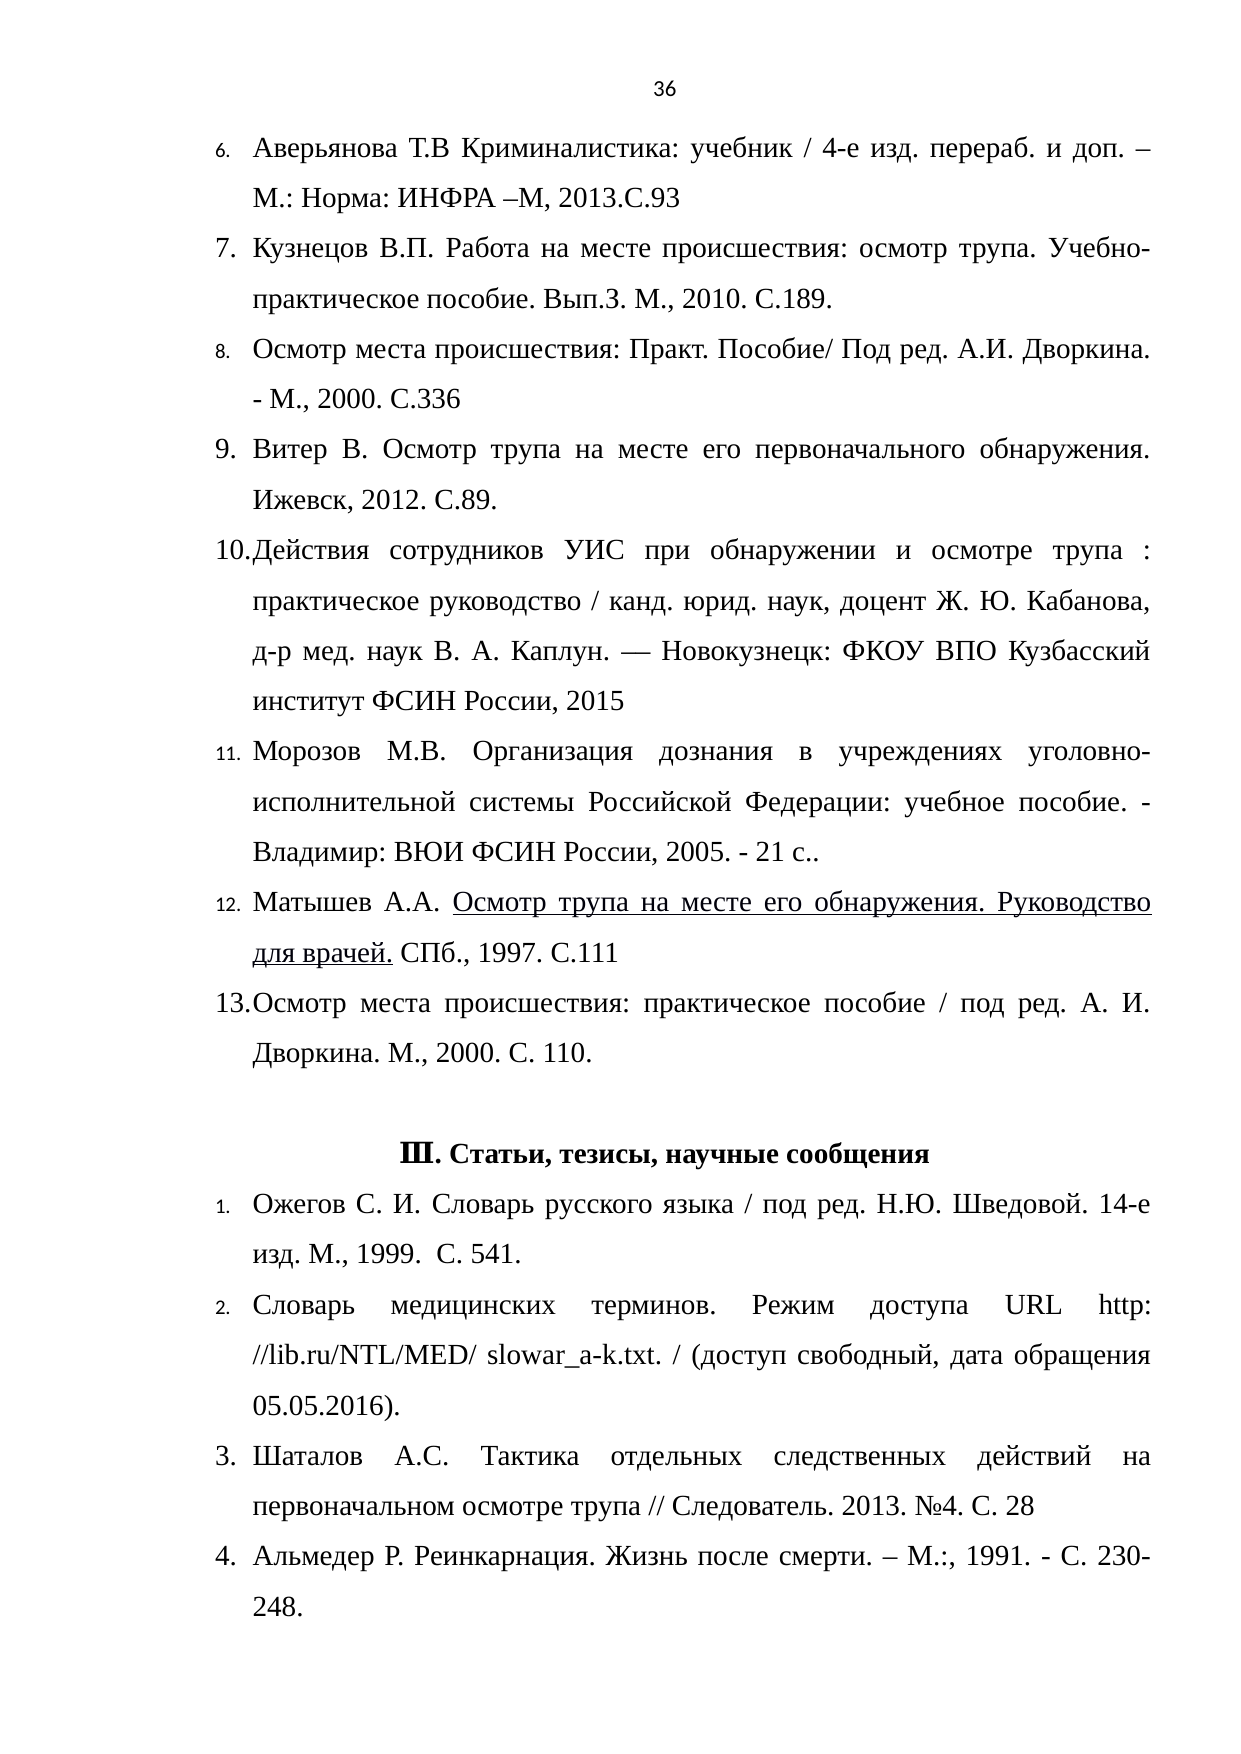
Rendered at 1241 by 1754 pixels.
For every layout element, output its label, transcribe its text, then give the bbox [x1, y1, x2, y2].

list Шаталов А.С. Тактика отдельных следственных действий на первоначальном осмотре трупа // Следователь. 2013. №4. С. 28 [215, 1438, 1152, 1522]
list Альмедер Р. Реинкарнация. Жизнь после смерти. – М.:, 1991. - С. 230-248. [215, 1538, 1152, 1622]
list Действия сотрудников УИС при обнаружении и осмотре трупа : практическое руководство / канд. юрид. наук, доцент Ж. Ю. Кабанова, д-р мед. наук В. А. Каплун. –– Новокузнецк: ФКОУ ВПО Кузбасский институт ФСИН России, 2015 [215, 532, 1152, 717]
list Осмотр места происшествия: Практ. Пособие/ Под ред. А.И. Дворкина. - М., 2000. С.336 [215, 331, 1152, 415]
text Ⅲ. Статьи, тезисы, научные сообщения [177, 1136, 1152, 1169]
list Витер В. Осмотр трупа на месте его первоначального обнаружения. Ижевск, 2012. С.89. [215, 432, 1152, 516]
list Ожегов С. И. Словарь русского языка / под ред. Н.Ю. Шведовой. 14-е изд. М., 1999. С. 541. [215, 1186, 1152, 1270]
list Аверьянова Т.В Криминалистика: учебник / 4-е изд. перераб. и доп. – М.: Норма: ИНФРА –М, 2013.С.93 [215, 130, 1152, 214]
list Осмотр места происшествия: практическое пособие / под ред. А. И. Дворкина. М., 2000. С. 110. [215, 985, 1152, 1069]
list Морозов М.В. Организация дознания в учреждениях уголовно-исполнительной системы Российской Федерации: учебное пособие. - Владимир: ВЮИ ФСИН России, 2005. - 21 с.. [215, 733, 1152, 868]
list Кузнецов В.П. Работа на месте происшествия: осмотр трупа. Учебно-практическое пособие. Вып.З. М., 2010. С.189. [215, 230, 1152, 314]
list Матышев А.А. Осмотр трупа на месте его обнаружения. Руководство для врачей. СПб., 1997. С.111 [215, 884, 1152, 968]
list Словарь медицинских терминов. Режим доступа URL http: //lib.ru/NTL/MED/ slowar_a-k.txt. / (доступ свободный, дата обращения 05.05.2016). [215, 1287, 1152, 1421]
